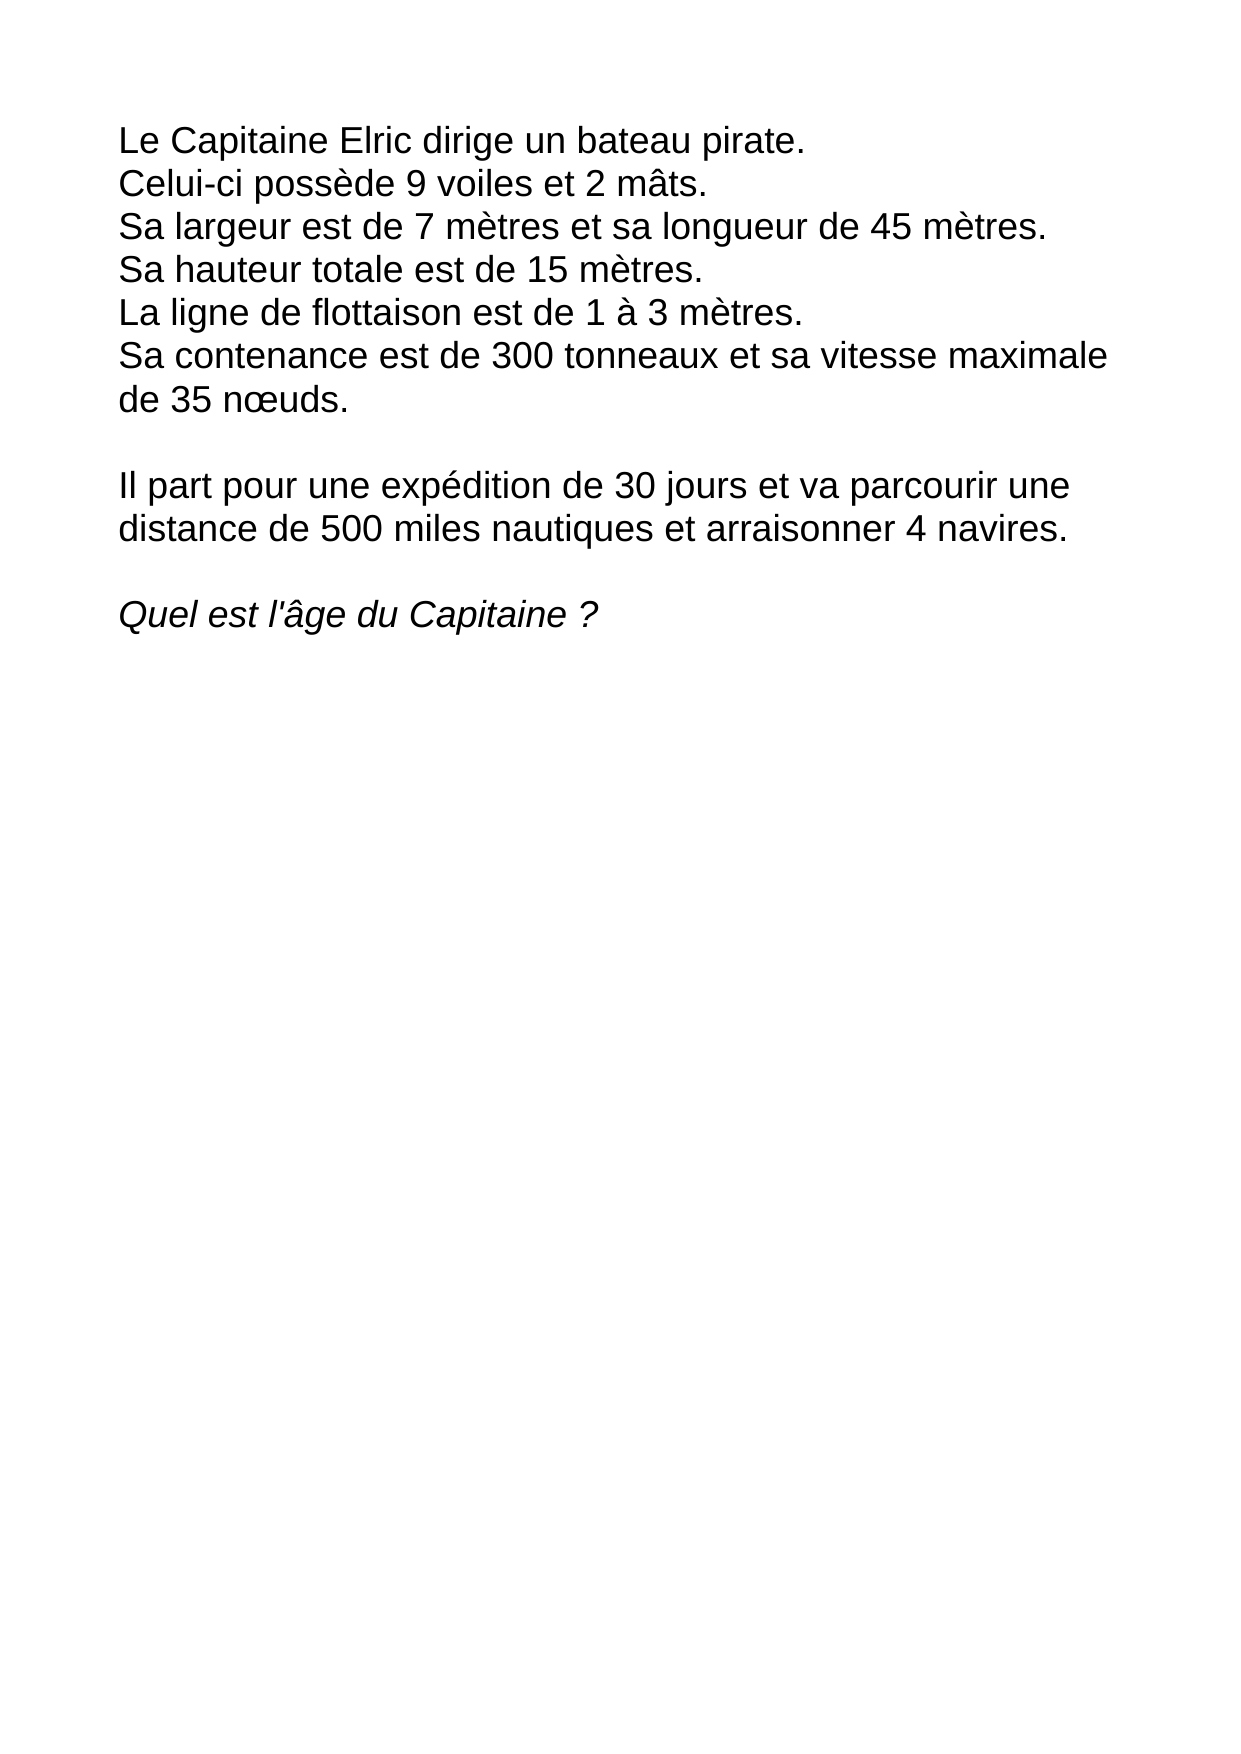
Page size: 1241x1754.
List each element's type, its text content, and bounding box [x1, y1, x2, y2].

text La ligne de flottaison est de 1 à 3 mètres. [118, 291, 1122, 334]
text Sa contenance est de 300 tonneaux et sa vitesse maximale de 35 nœuds. [118, 334, 1122, 420]
text Sa largeur est de 7 mètres et sa longueur de 45 mètres. [118, 204, 1122, 247]
text Sa hauteur totale est de 15 mètres. [118, 247, 1122, 291]
text Celui-ci possède 9 voiles et 2 mâts. [118, 161, 1122, 204]
text Quel est l'âge du Capitaine ? [118, 592, 1122, 636]
text Le Capitaine Elric dirige un bateau pirate. [118, 118, 1122, 161]
text Il part pour une expédition de 30 jours et va parcourir une distance de 500 miles nautiques et arraisonner 4 navires. [118, 463, 1122, 549]
